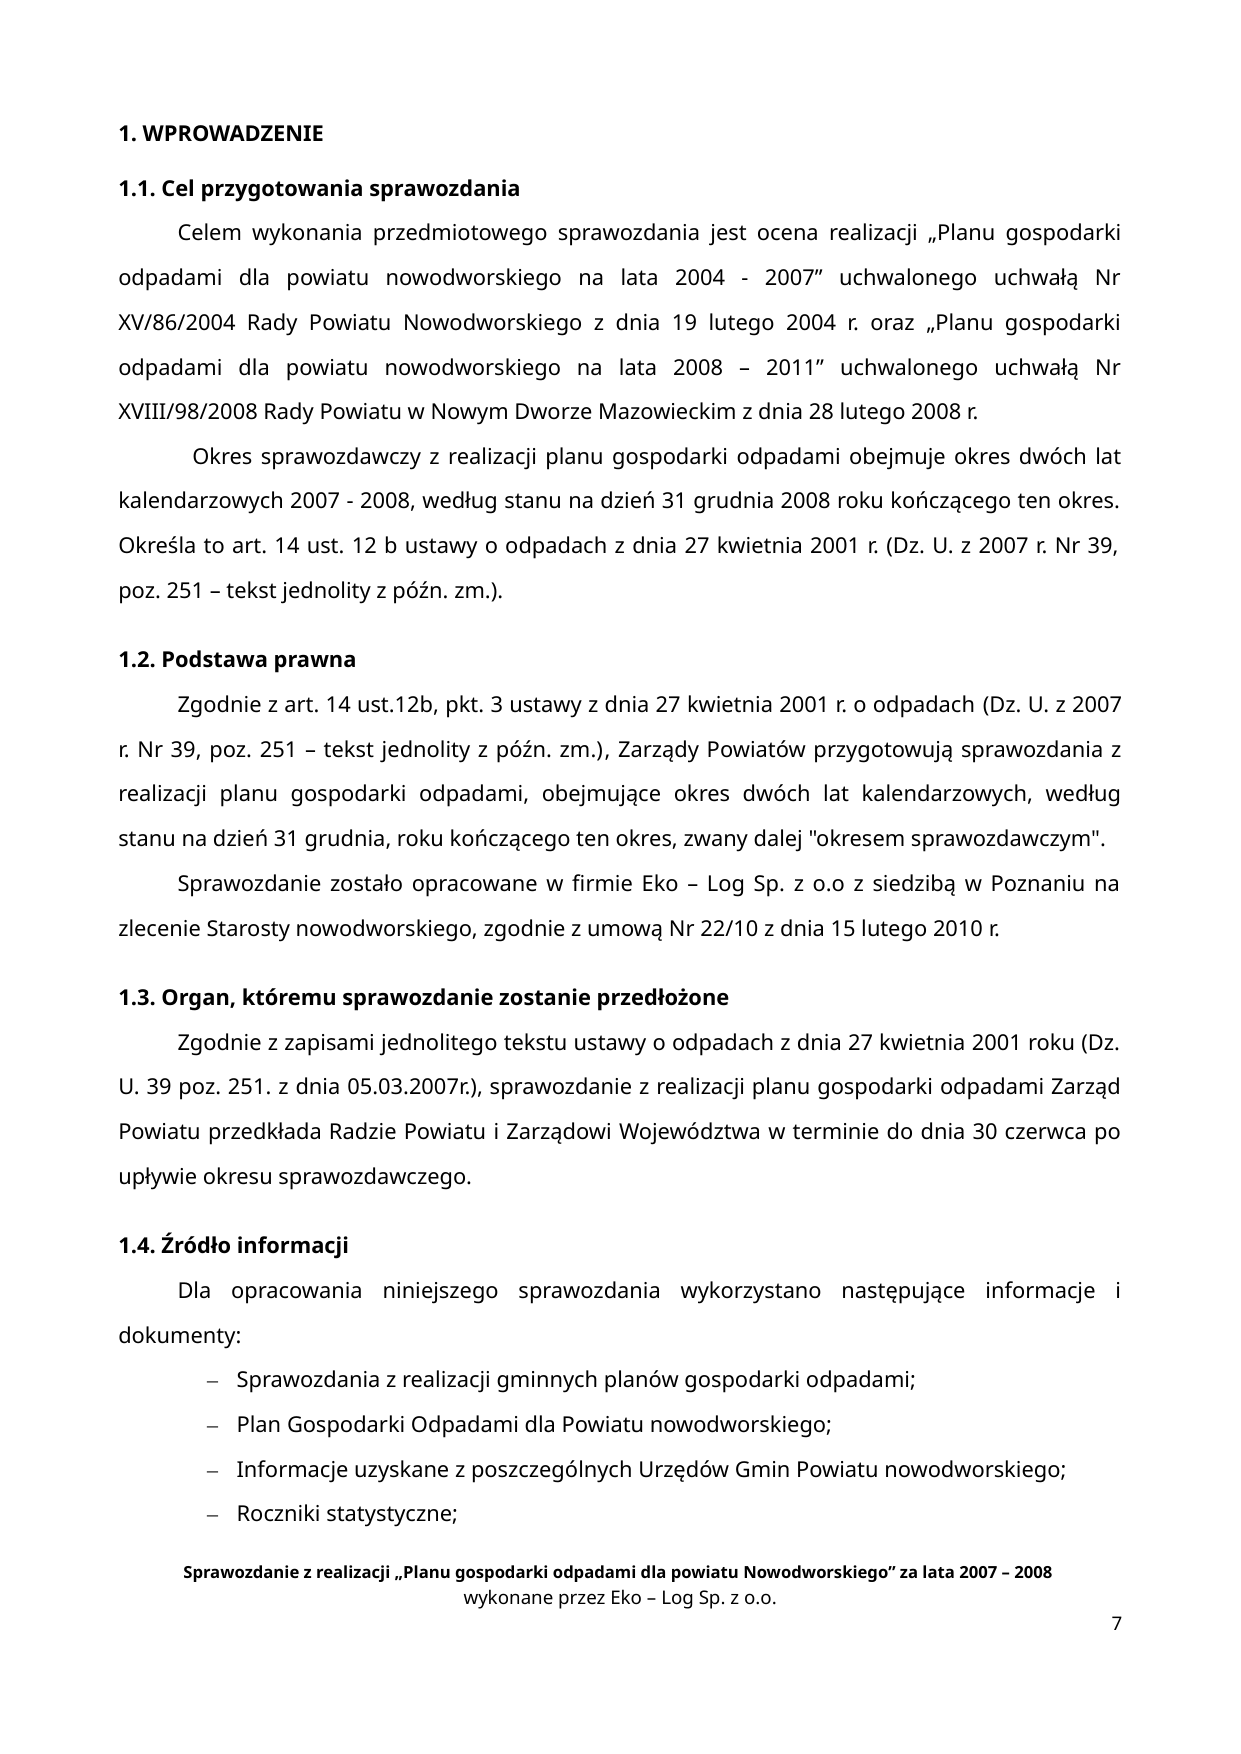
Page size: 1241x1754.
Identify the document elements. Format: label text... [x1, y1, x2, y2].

subtitle 1.1. Cel przygotowania sprawozdania [118, 173, 1122, 202]
text Dla opracowania niniejszego sprawozdania wykorzystano następujące informacje i dokumenty: [118, 1275, 1122, 1349]
text Sprawozdanie zostało opracowane w firmie Eko – Log Sp. z o.o z siedzibą w Poznaniu na zlecenie Starosty nowodworskiego, zgodnie z umową Nr 22/10 z dnia 15 lutego 2010 r. [118, 868, 1122, 942]
text Zgodnie z zapisami jednolitego tekstu ustawy o odpadach z dnia 27 kwietnia 2001 roku (Dz. U. 39 poz. 251. z dnia 05.03.2007r.), sprawozdanie z realizacji planu gospodarki odpadami Zarząd Powiatu przedkłada Radzie Powiatu i Zarządowi Województwa w terminie do dnia 30 czerwca po upływie okresu sprawozdawczego. [118, 1027, 1122, 1191]
subtitle 1.2. Podstawa prawna [118, 644, 1122, 674]
subtitle 1. WPROWADZENIE [118, 118, 1122, 148]
list Plan Gospodarki Odpadami dla Powiatu nowodworskiego; [207, 1409, 1122, 1439]
subtitle 1.4. Źródło informacji [118, 1230, 1122, 1260]
text Zgodnie z art. 14 ust.12b, pkt. 3 ustawy z dnia 27 kwietnia 2001 r. o odpadach (Dz. U. z 2007 r. Nr 39, poz. 251 – tekst jednolity z późn. zm.), Zarządy Powiatów przygotowują sprawozdania z realizacji planu gospodarki odpadami, obejmujące okres dwóch lat kalendarzowych, według stanu na dzień 31 grudnia, roku kończącego ten okres, zwany dalej "okresem sprawozdawczym". [118, 689, 1122, 853]
subtitle 1.3. Organ, któremu sprawozdanie zostanie przedłożone [118, 982, 1122, 1012]
list Roczniki statystyczne; [207, 1498, 1122, 1528]
list Sprawozdania z realizacji gminnych planów gospodarki odpadami; [207, 1364, 1122, 1394]
list Informacje uzyskane z poszczególnych Urzędów Gmin Powiatu nowodworskiego; [207, 1454, 1122, 1483]
text Celem wykonania przedmiotowego sprawozdania jest ocena realizacji „Planu gospodarki odpadami dla powiatu nowodworskiego na lata 2004 - 2007” uchwalonego uchwałą Nr XV/86/2004 Rady Powiatu Nowodworskiego z dnia 19 lutego 2004 r. oraz „Planu gospodarki odpadami dla powiatu nowodworskiego na lata 2008 – 2011” uchwalonego uchwałą Nr XVIII/98/2008 Rady Powiatu w Nowym Dworze Mazowieckim z dnia 28 lutego 2008 r. [118, 217, 1122, 426]
text Okres sprawozdawczy z realizacji planu gospodarki odpadami obejmuje okres dwóch lat kalendarzowych 2007 - 2008, według stanu na dzień 31 grudnia 2008 roku kończącego ten okres. Określa to art. 14 ust. 12 b ustawy o odpadach z dnia 27 kwietnia 2001 r. (Dz. U. z 2007 r. Nr 39, poz. 251 – tekst jednolity z późn. zm.). [118, 441, 1122, 605]
